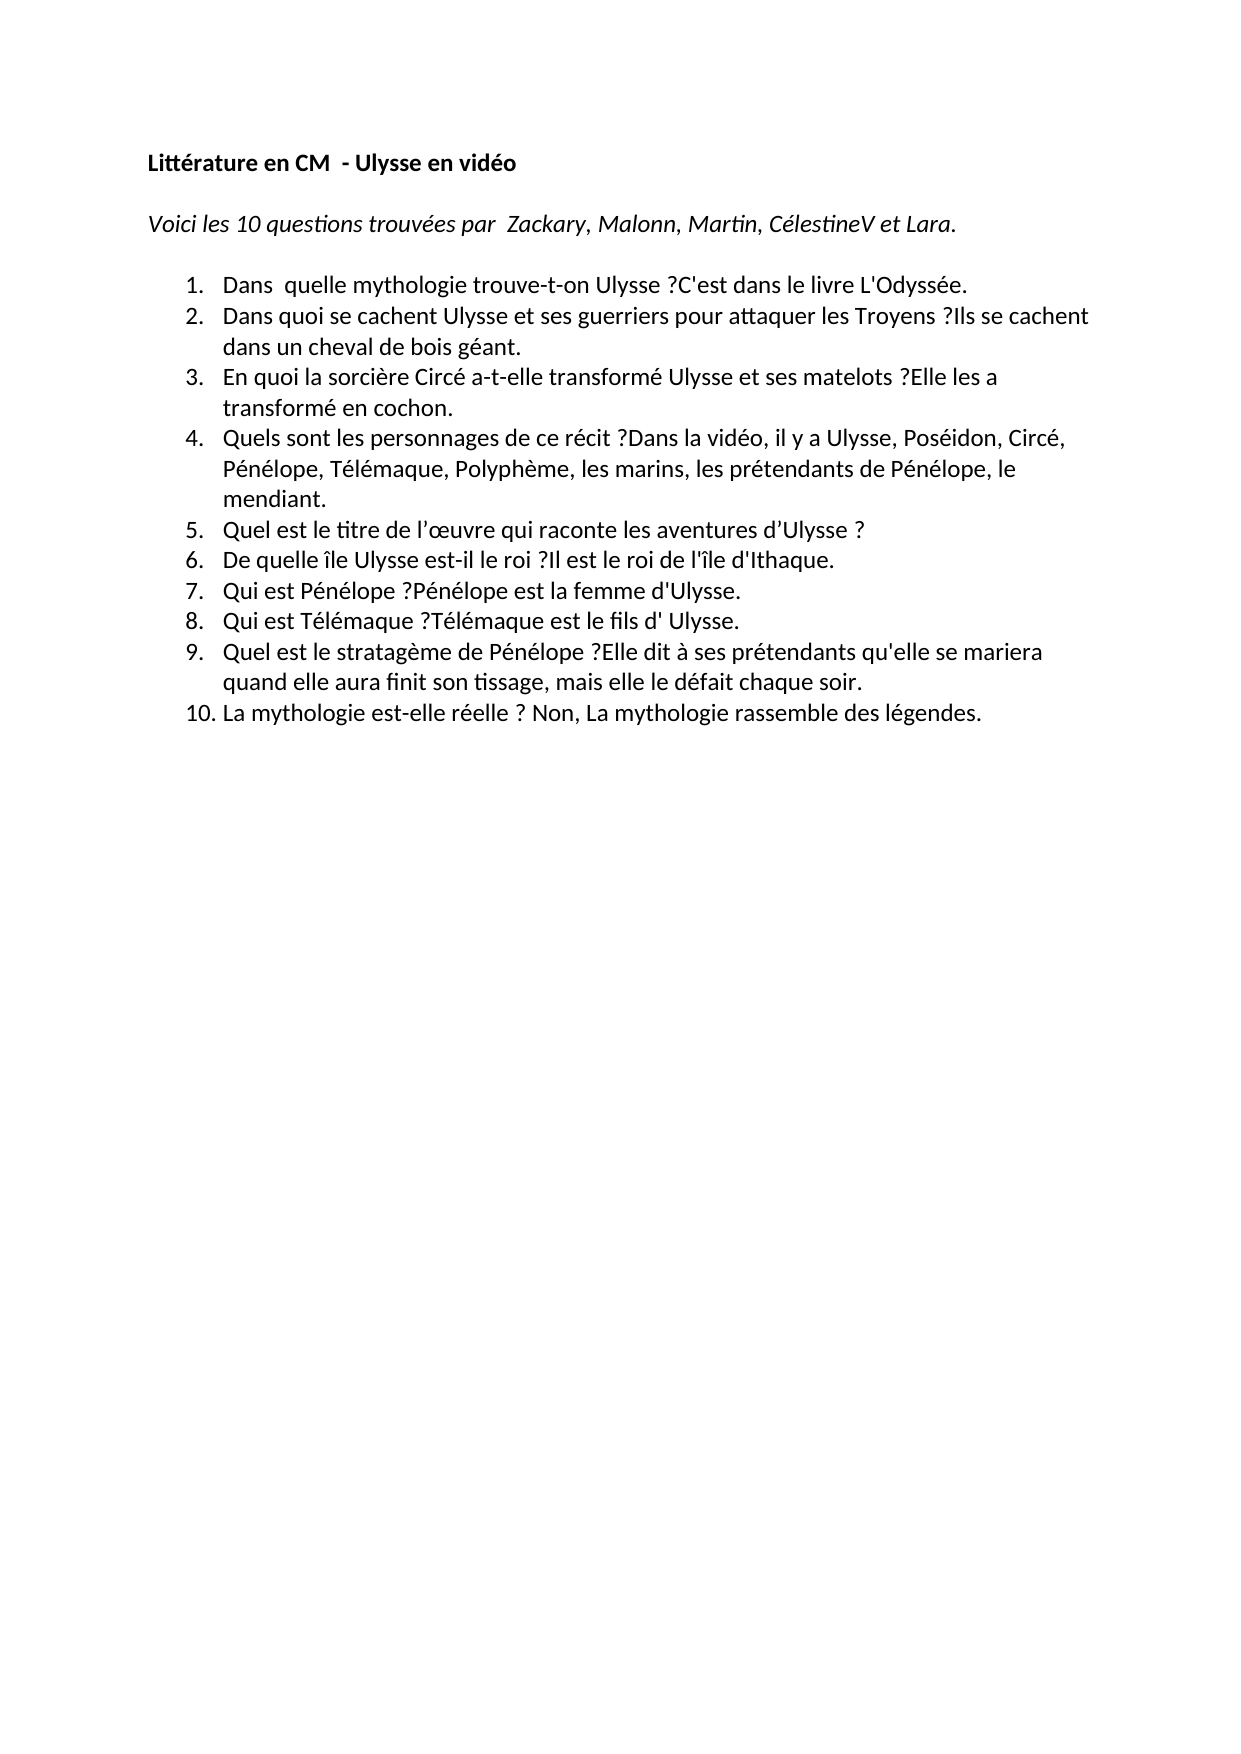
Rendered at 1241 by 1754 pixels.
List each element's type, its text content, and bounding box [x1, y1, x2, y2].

list Quel est le stratagème de Pénélope ?Elle dit à ses prétendants qu'elle se mariera quand elle aura finit son tissage, mais elle le défait chaque soir. [185, 636, 1093, 697]
list En quoi la sorcière Circé a-t-elle transformé Ulysse et ses matelots ?Elle les a transformé en cochon. [185, 361, 1093, 422]
list Qui est Télémaque ?Télémaque est le fils d' Ulysse. [185, 605, 1093, 636]
text Littérature en CM - Ulysse en vidéo [148, 148, 1093, 178]
text Voici les 10 questions trouvées par Zackary, Malonn, Martin, CélestineV et Lara. [148, 209, 1093, 239]
list Quels sont les personnages de ce récit ?Dans la vidéo, il y a Ulysse, Poséidon, Circé, Pénélope, Télémaque, Polyphème, les marins, les prétendants de Pénélope, le mendiant. [185, 422, 1093, 514]
list Dans quoi se cachent Ulysse et ses guerriers pour attaquer les Troyens ?Ils se cachent dans un cheval de bois géant. [185, 300, 1093, 361]
list Qui est Pénélope ?Pénélope est la femme d'Ulysse. [185, 575, 1093, 605]
list La mythologie est-elle réelle ? Non, La mythologie rassemble des légendes. [185, 697, 1093, 727]
list De quelle île Ulysse est-il le roi ?Il est le roi de l'île d'Ithaque. [185, 544, 1093, 575]
list Dans quelle mythologie trouve-t-on Ulysse ?C'est dans le livre L'Odyssée. [185, 270, 1093, 300]
list Quel est le titre de l’œuvre qui raconte les aventures d’Ulysse ? [185, 514, 1093, 544]
